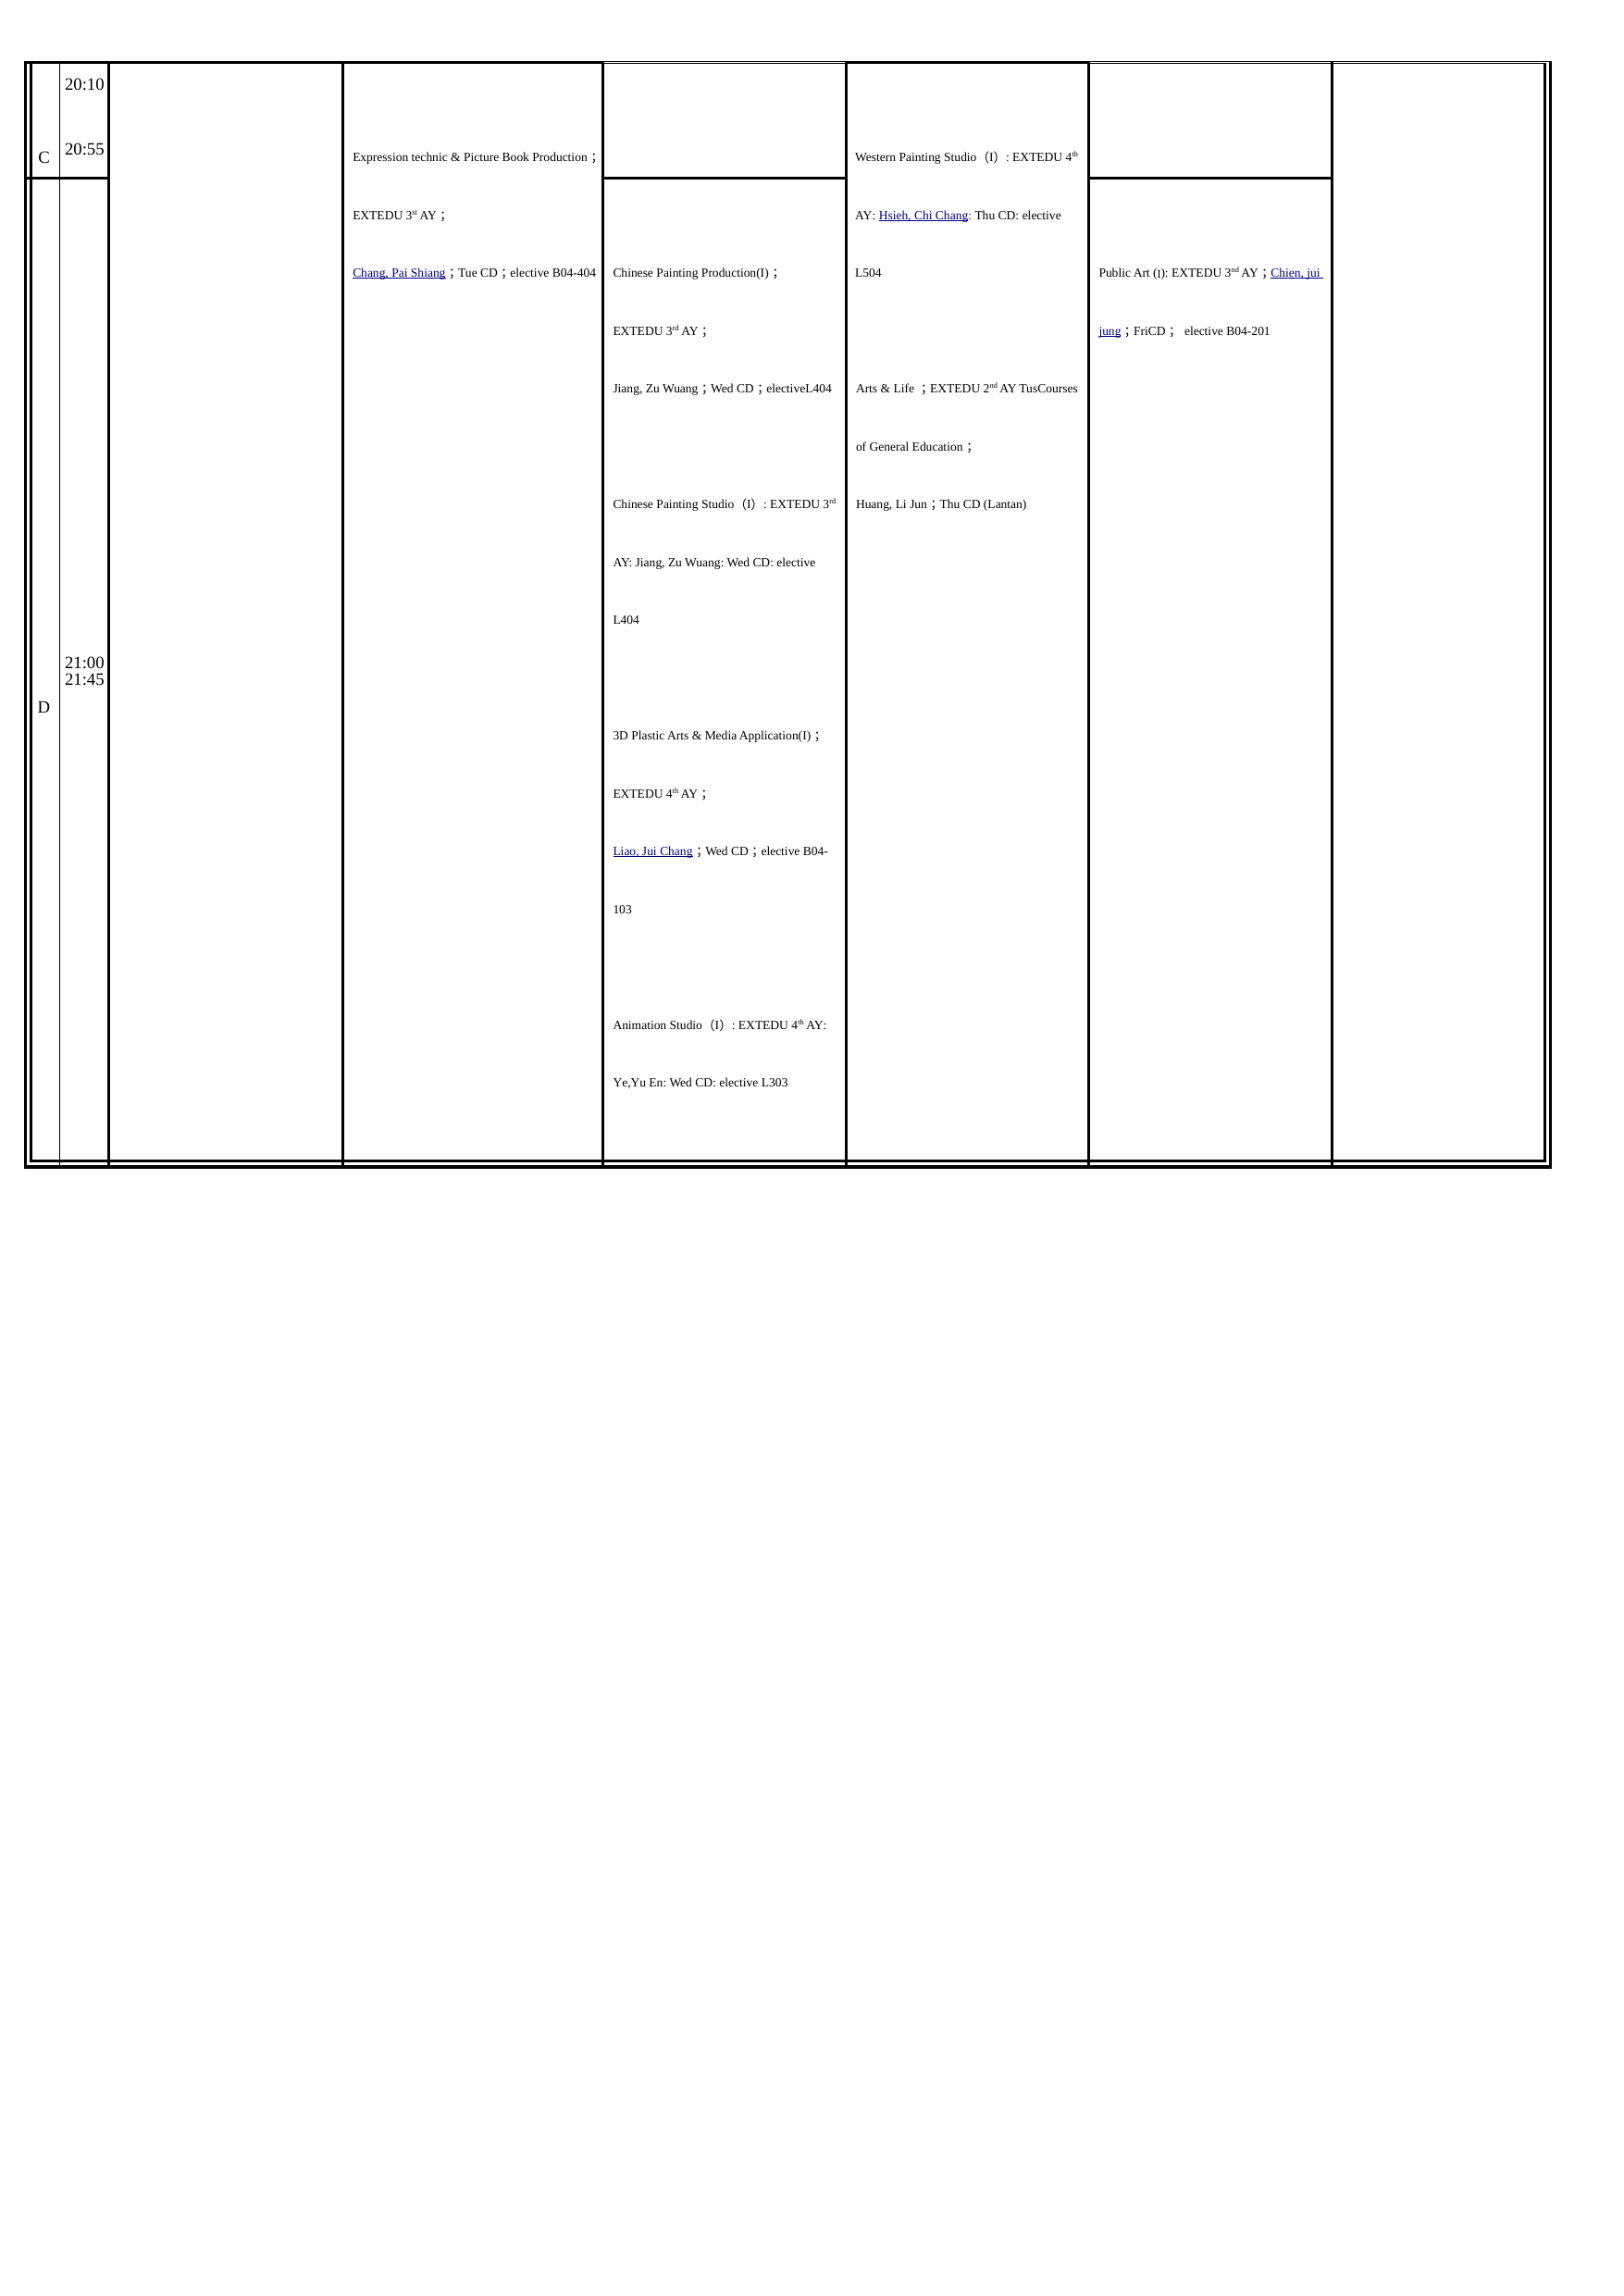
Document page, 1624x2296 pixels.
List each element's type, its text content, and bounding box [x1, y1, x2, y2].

table_cell [604, 64, 845, 177]
table_cell Western Painting Studio（I）: EXTEDU 4th AY: Hsieh, Chi Chang: Thu CD: elective L504 Arts & Life ；EXTEDU 2nd AY TusCourses of General Education； Huang, Li Jun；Thu CD (Lantan) [848, 64, 1087, 1160]
table_cell D [32, 180, 59, 1160]
table_cell [1090, 64, 1331, 177]
table_cell [110, 64, 341, 1160]
table_cell Public Art (Ⅰ): EXTEDU 3nd AY；Chien, jui jung；FriCD； elective B04-201 [1090, 180, 1331, 1160]
table_cell Chinese Painting Production(I)； EXTEDU 3rd AY； Jiang, Zu Wuang；Wed CD；electiveL404 Chinese Painting Studio（I）: EXTEDU 3rd AY: Jiang, Zu Wuang: Wed CD: elective L404 3D Plastic Arts & Media Application(I)；EXTEDU 4th AY； Liao, Jui Chang；Wed CD；elective B04-103 Animation Studio（I）: EXTEDU 4th AY: Ye,Yu En: Wed CD: elective L303 [604, 180, 845, 1160]
table_cell 21:00 21:45 [60, 180, 107, 1160]
table_cell Expression technic & Picture Book Production；EXTEDU 3st AY； Chang, Pai Shiang；Tue CD；elective B04-404 [344, 64, 601, 1160]
table_cell C [32, 64, 59, 177]
table_cell [1333, 64, 1543, 1160]
table_cell 20:10 20:55 [60, 64, 107, 177]
